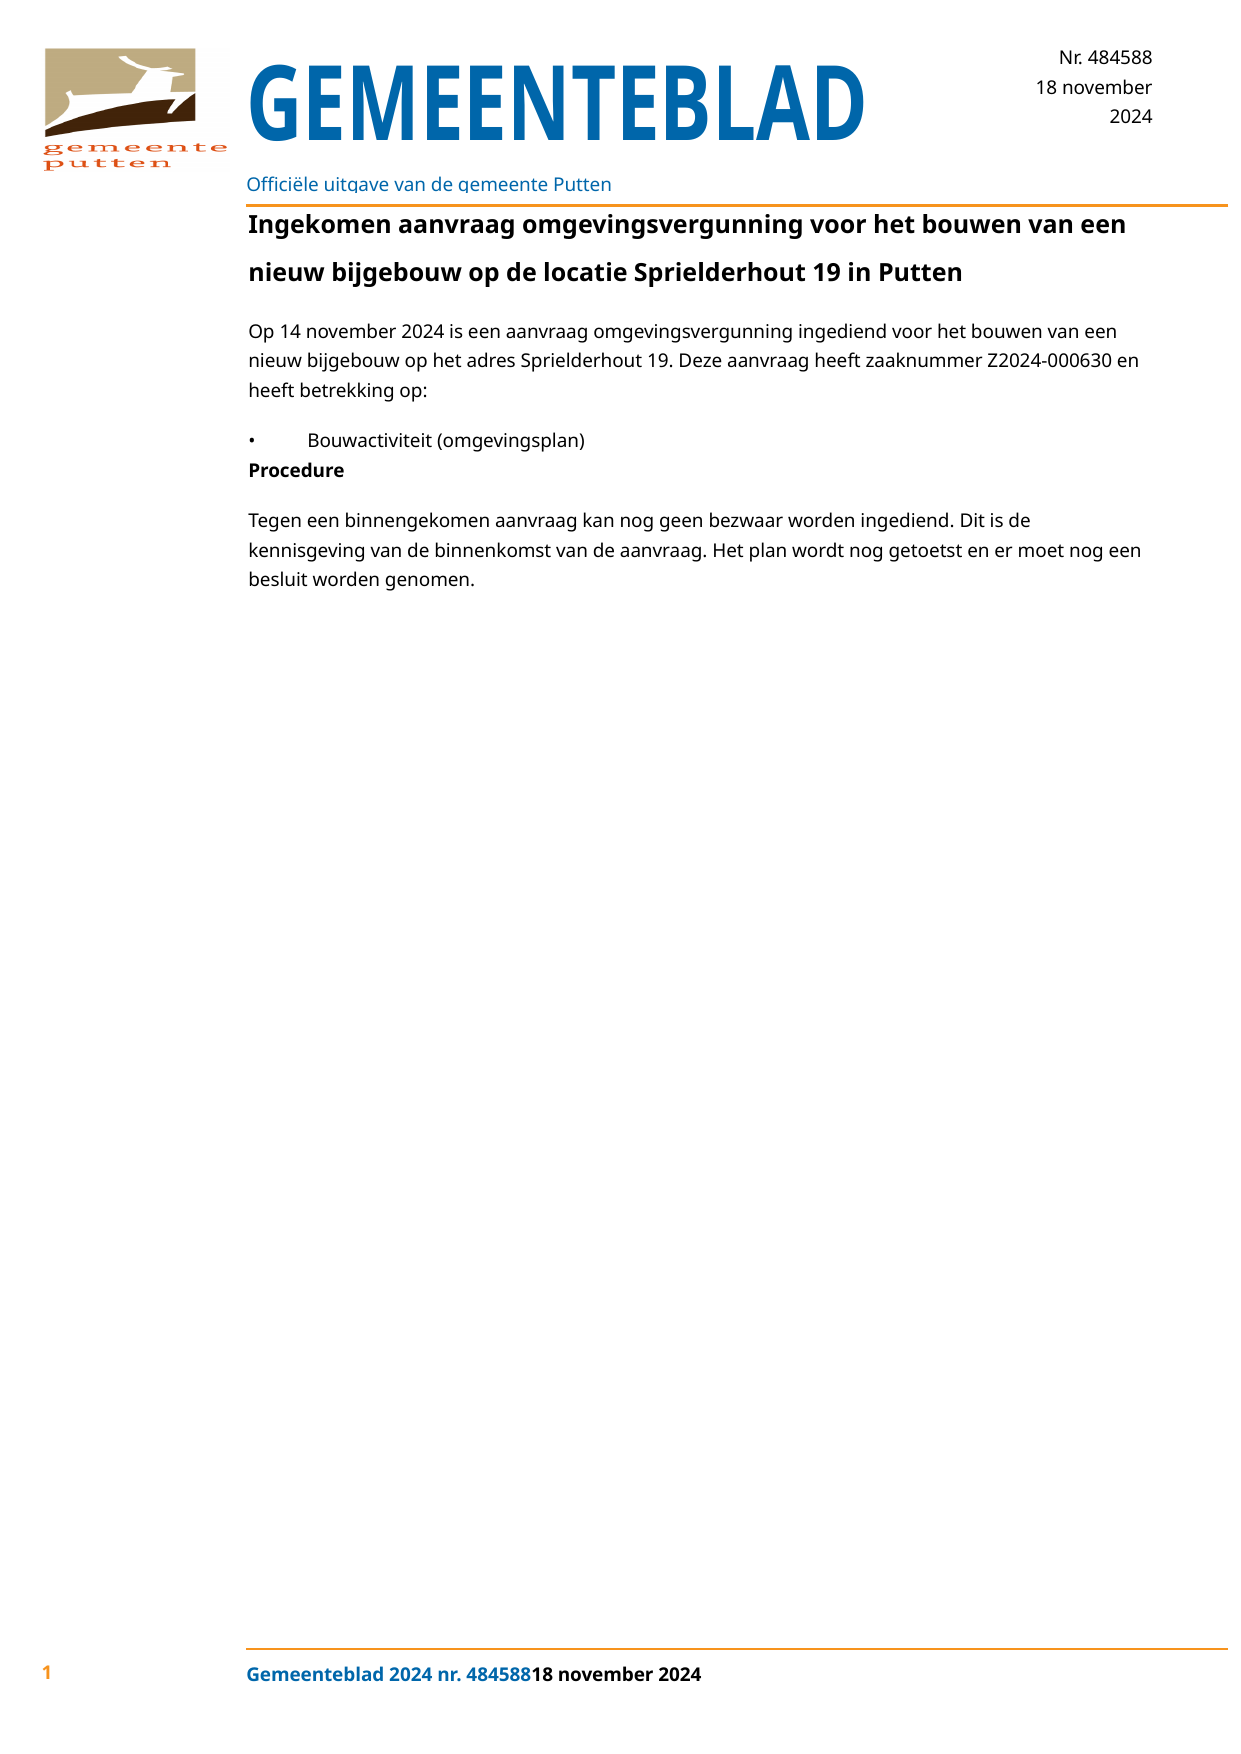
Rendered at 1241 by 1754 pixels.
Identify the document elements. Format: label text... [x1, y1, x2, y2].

list Bouwactiviteit (omgevingsplan) [248, 427, 1152, 453]
text Procedure [248, 457, 1152, 483]
text Tegen een binnengekomen aanvraag kan nog geen bezwaar worden ingediend. Dit is de kennisgeving van de binnenkomst van de aanvraag. Het plan wordt nog getoetst en er moet nog een besluit worden genomen. [248, 507, 1152, 592]
text Op 14 november 2024 is een aanvraag omgevingsvergunning ingediend voor het bouwen van een nieuw bijgebouw op het adres Sprielderhout 19. Deze aanvraag heeft zaaknummer Z2024-000630 en heeft betrekking op: [248, 318, 1152, 403]
picture [41, 47, 231, 172]
text Ingekomen aanvraag omgevingsvergunning voor het bouwen van een nieuw bijgebouw op de locatie Sprielderhout 19 in Putten [248, 207, 1152, 288]
